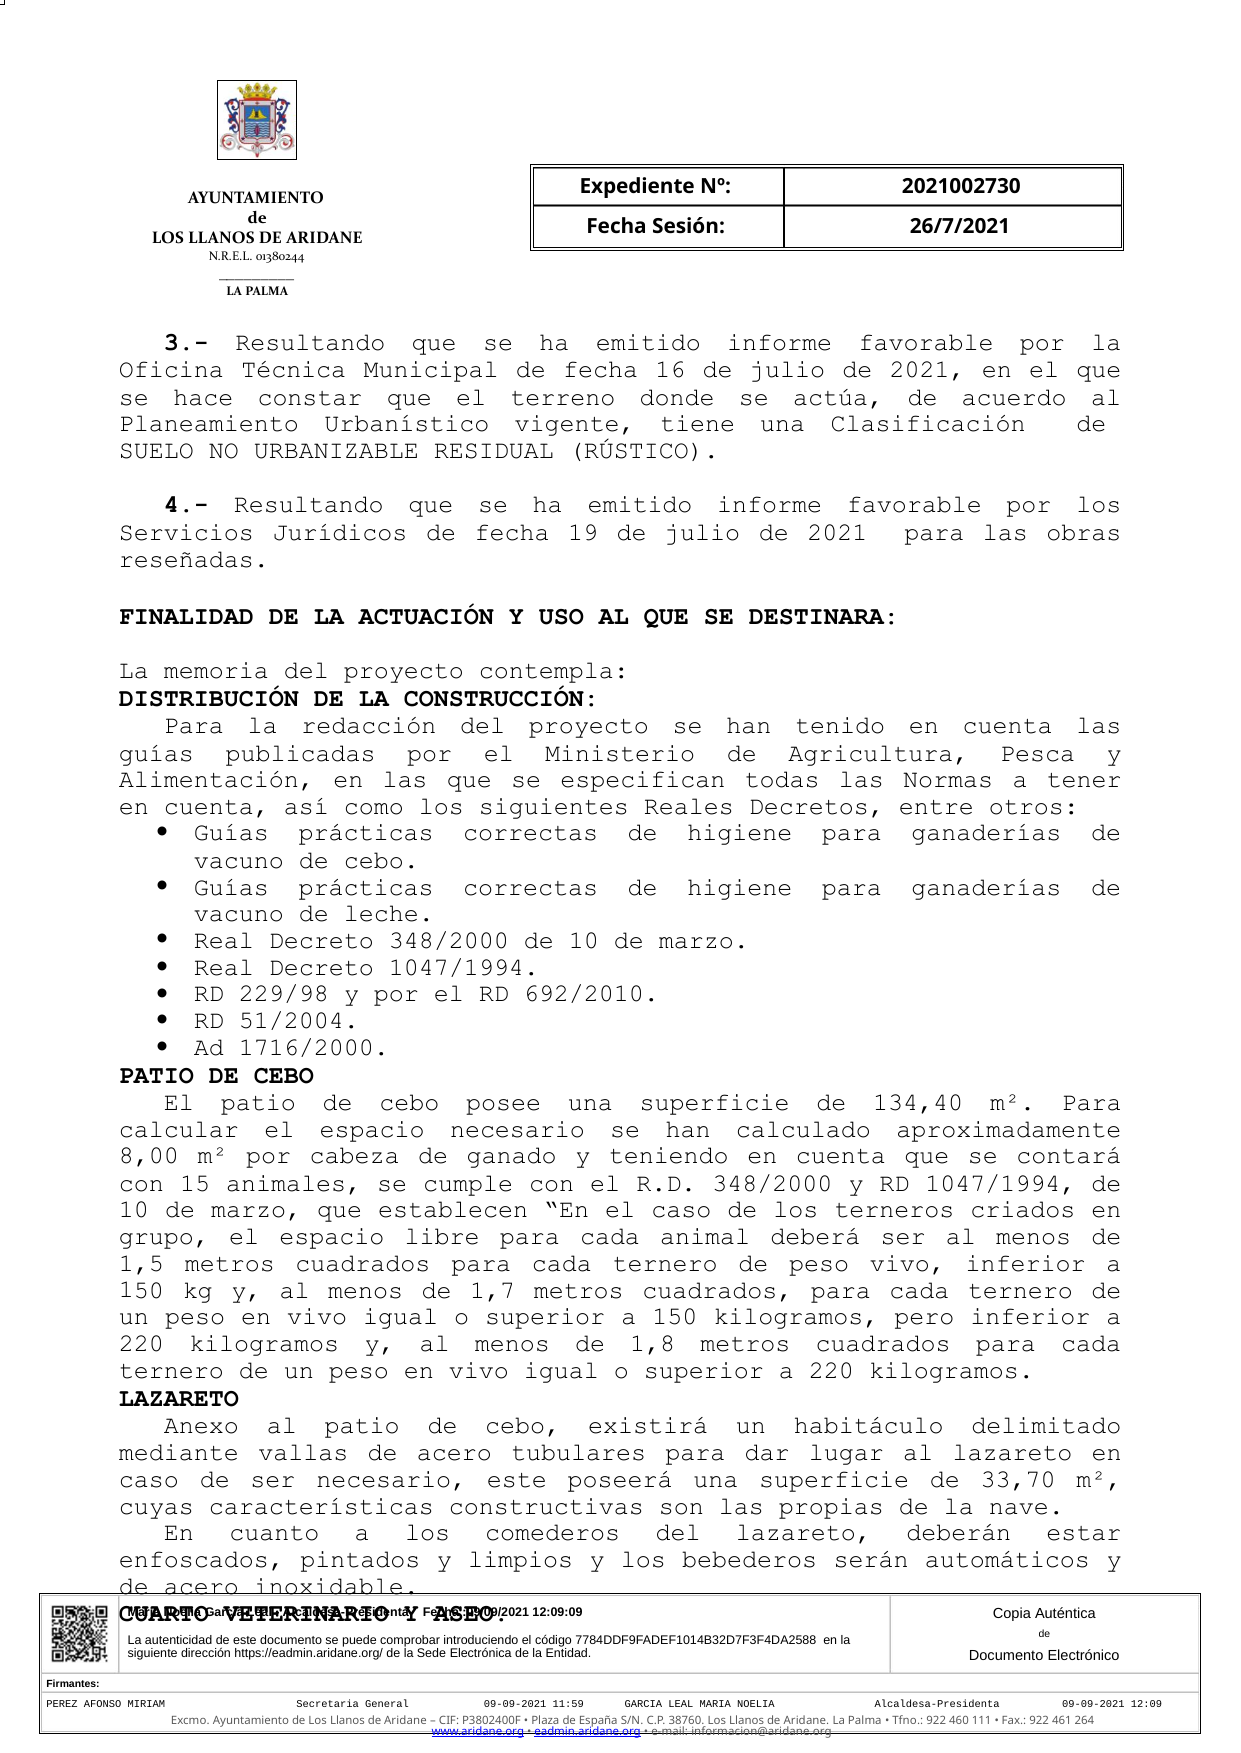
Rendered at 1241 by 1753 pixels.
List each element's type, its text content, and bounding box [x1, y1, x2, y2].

text 3.- Resultando que se ha emitido informe favorable por la [164, 328, 1146, 355]
text _ [317, 266, 327, 282]
text Real Decreto 348/2000 de 10 de marzo. [194, 925, 774, 954]
picture [218, 81, 296, 159]
text La memoria del proyecto contempla: [119, 656, 654, 684]
text Anexo al patio de cebo, existirá un habitáculo delimitado [164, 1411, 1146, 1439]
text 09-09-2021 11:59 [484, 1698, 599, 1709]
text un peso en vivo igual o superior a 150 kilogramos, pero inferior a [119, 1302, 1146, 1329]
picture [531, 165, 1123, 250]
text AYUNTAMIENTO [188, 190, 387, 207]
text  [156, 1005, 193, 1032]
text 26/7/2021 [909, 214, 1059, 239]
text 1 [119, 1275, 159, 1302]
text guías publicadas por el Ministerio de Agricultura, Pesca y [119, 740, 1146, 766]
text En cuanto a los comederos del lazareto, deberán estar [164, 1519, 1146, 1546]
text 8 [119, 1141, 134, 1170]
text caso de ser necesario, este poseerá una superficie de 33,70 m², [119, 1466, 1146, 1493]
text Servicios Jurídicos de fecha 19 de julio de 2021 para las obras [119, 518, 1146, 546]
text 1 [119, 1195, 159, 1223]
text de [1038, 1628, 1065, 1640]
text Ad 1716/2000. [194, 1034, 774, 1061]
text Expediente Nº: [579, 173, 761, 199]
text RD 51/2004. [194, 1007, 774, 1034]
text 2021002730 [902, 173, 1059, 199]
text DISTRIBUCIÓN DE LA CONSTRUCCIÓN: [119, 684, 654, 712]
text LAZARETO [119, 1384, 1059, 1412]
text ternero de un peso en vivo igual o superior a 220 kilogramos. [119, 1355, 1059, 1384]
text Guías prácticas correctas de higiene para ganaderías de [194, 818, 1146, 847]
text FINALIDAD DE LA ACTUACIÓN Y USO AL QUE SE DESTINARA: [119, 602, 924, 630]
text 09-09-2021 12:09 [1062, 1698, 1177, 1709]
text con 15 animales, se cumple con el R.D. 348/2000 y RD 1047/1994, de [119, 1170, 1146, 1197]
text María Noelia García Leal - Alcaldesa-Presidenta Fecha :09/09/2021 12:09:09 [127, 1605, 608, 1619]
text Alimentación, en las que se especifican todas las Normas a tener [119, 766, 1146, 793]
text SUELO NO URBANIZABLE RESIDUAL (RÚSTICO). [119, 437, 1146, 464]
text vacuno de leche. [194, 900, 1146, 927]
text  [156, 814, 193, 844]
text Secretaria General [296, 1698, 426, 1709]
text se hace constar que el terreno donde se actúa, de acuerdo al [119, 383, 1146, 410]
text  [156, 979, 193, 1005]
text Excmo. Ayuntamiento de Los Llanos de Aridane – CIF: P3802400F • Plaza de España S/N. C.P. 38760. Los Llanos de Aridane. La Palma • Tfno.: 922 460 111 • Fax.: 922 461 264 [171, 1713, 1095, 1727]
text reseñadas. [119, 546, 1146, 572]
text mediante vallas de acero tubulares para dar lugar al lazareto en [119, 1439, 1146, 1466]
text Documento Electrónico [969, 1647, 1142, 1663]
text _ [219, 266, 226, 279]
text ________ [226, 266, 317, 282]
text CUARTO VETERINARIO Y ASEO. [119, 1599, 534, 1610]
picture [40, 1594, 1200, 1733]
text PEREZ AFONSO MIRIAM [46, 1698, 183, 1709]
text Guías prácticas correctas de higiene para ganaderías de [194, 873, 1146, 900]
text Oficina Técnica Municipal de fecha 16 de julio de 2021, en el que [119, 355, 1146, 383]
text ,00 m² por cabeza de ganado y teniendo en cuenta que se contará [134, 1141, 1146, 1170]
text RD 229/98 y por el RD 692/2010. [194, 981, 774, 1007]
text  [156, 952, 193, 979]
text  [156, 868, 193, 898]
text Copia Auténtica [993, 1606, 1117, 1622]
text Real Decreto 1047/1994. [194, 954, 774, 981]
text Fecha Sesión: [586, 214, 761, 239]
text LA PALMA [226, 286, 317, 298]
text Alcaldesa-Presidenta [874, 1698, 1018, 1709]
text ,5 metros cuadrados para cada ternero de peso vivo, inferior a [134, 1248, 1146, 1277]
text 4.- Resultando que se ha emitido informe favorable por los [164, 490, 1146, 518]
text LOS LLANOS DE ARIDANE [152, 230, 387, 247]
text PATIO DE CEBO [119, 1060, 339, 1089]
text cuyas características constructivas son las propias de la nave. [119, 1493, 1146, 1519]
text 50 kg y, al menos de 1,7 metros cuadrados, para cada ternero de [159, 1277, 1146, 1302]
text grupo, el espacio libre para cada animal deberá ser al menos de [119, 1223, 1146, 1248]
text Planeamiento Urbanístico vigente, tiene una Clasificación de [119, 410, 1146, 437]
text La autenticidad de este documento se puede comprobar introduciendo el código 7784DDF9FADEF1014B32D7F3F4DA2588 en la [127, 1633, 876, 1647]
text de [247, 210, 387, 227]
text CUARTO VETERINARIO Y ASEO. [119, 1618, 534, 1627]
text 1 [119, 1248, 134, 1275]
text  [156, 921, 193, 952]
text enfoscados, pintados y limpios y los bebederos serán automáticos y [119, 1546, 1146, 1573]
text calcular el espacio necesario se han calculado aproximadamente [119, 1116, 1146, 1141]
text El patio de cebo posee una superficie de 134,40 m². Para [164, 1088, 1146, 1116]
text Para la redacción del proyecto se han tenido en cuenta las [164, 711, 1146, 740]
text GARCIA LEAL MARIA NOELIA [624, 1698, 797, 1709]
text www.aridane.org • eadmin.aridane.org • e-mail: informacion@aridane.org [431, 1724, 834, 1738]
text  [156, 1032, 193, 1059]
text Firmantes: [46, 1678, 183, 1690]
text 0 de marzo, que establecen “En el caso de los terneros criados en [159, 1197, 1146, 1223]
text vacuno de cebo. [194, 847, 1146, 873]
text 220 kilogramos y, al menos de 1,8 metros cuadrados para cada [119, 1329, 1146, 1357]
text siguiente dirección https://eadmin.aridane.org/ de la Sede Electrónica de la Entidad. [127, 1647, 876, 1660]
text en cuenta, así como los siguientes Reales Decretos, entre otros: [119, 793, 1146, 820]
text N.R.E.L. 01380244 [208, 250, 327, 262]
text de acero inoxidable. [119, 1573, 1146, 1600]
